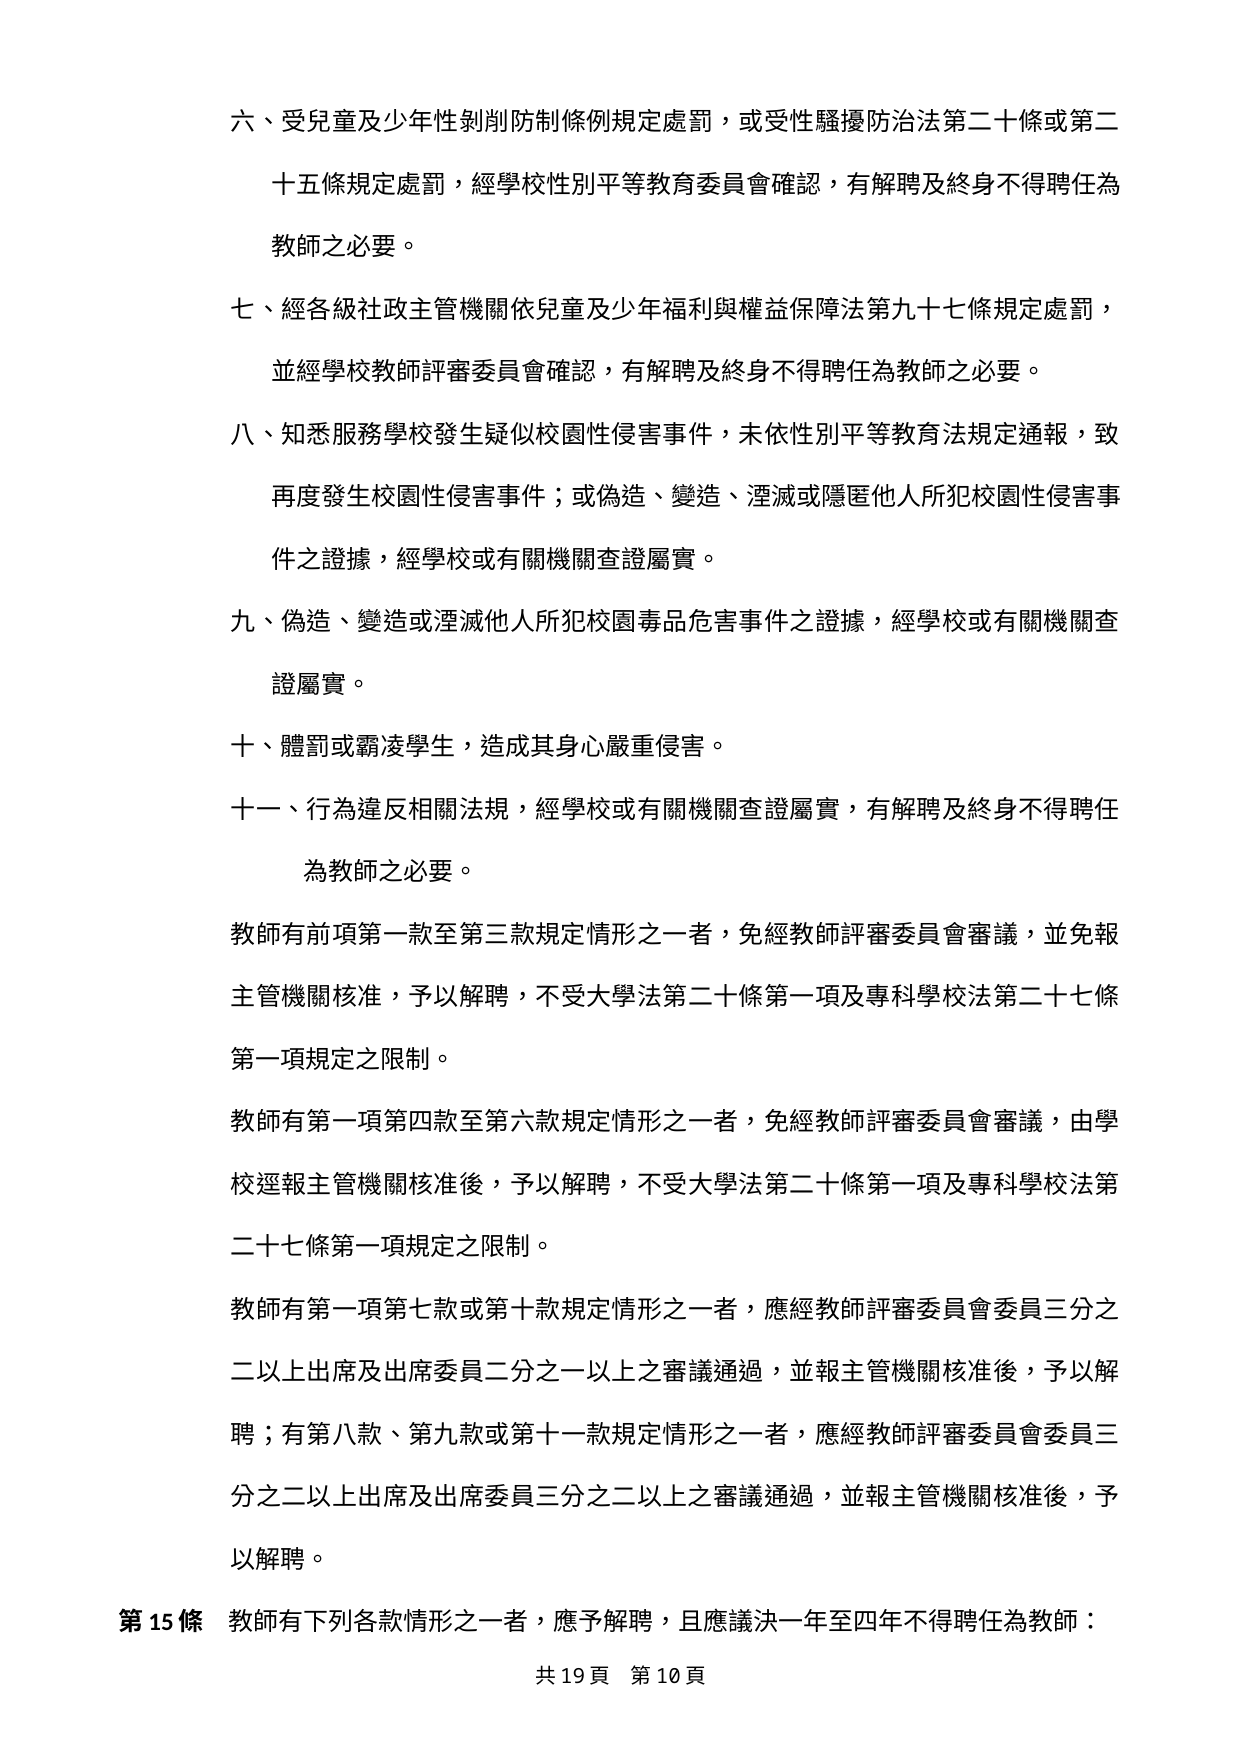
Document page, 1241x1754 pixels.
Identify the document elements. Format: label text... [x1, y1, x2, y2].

text 八、知悉服務學校發生疑似校園性侵害事件，未依性別平等教育法規定通報，致再度發生校園性侵害事件；或偽造、變造、湮滅或隱匿他人所犯校園性侵害事件之證據，經學校或有關機關查證屬實。 [230, 391, 1122, 578]
text 第15條 教師有下列各款情形之一者，應予解聘，且應議決一年至四年不得聘任為教師： [118, 1578, 1122, 1641]
text 六、受兒童及少年性剝削防制條例規定處罰，或受性騷擾防治法第二十條或第二十五條規定處罰，經學校性別平等教育委員會確認，有解聘及終身不得聘任為教師之必要。 [230, 78, 1122, 266]
text 十一、行為違反相關法規，經學校或有關機關查證屬實，有解聘及終身不得聘任為教師之必要。 [230, 766, 1122, 891]
text 九、偽造、變造或湮滅他人所犯校園毒品危害事件之證據，經學校或有關機關查證屬實。 [230, 578, 1122, 703]
text 教師有第一項第四款至第六款規定情形之一者，免經教師評審委員會審議，由學校逕報主管機關核准後，予以解聘，不受大學法第二十條第一項及專科學校法第二十七條第一項規定之限制。 [230, 1078, 1122, 1266]
text 十、體罰或霸凌學生，造成其身心嚴重侵害。 [230, 703, 1122, 766]
text 七、經各級社政主管機關依兒童及少年福利與權益保障法第九十七條規定處罰，並經學校教師評審委員會確認，有解聘及終身不得聘任為教師之必要。 [230, 266, 1122, 391]
text 教師有前項第一款至第三款規定情形之一者，免經教師評審委員會審議，並免報主管機關核准，予以解聘，不受大學法第二十條第一項及專科學校法第二十七條第一項規定之限制。 [230, 891, 1122, 1078]
text 教師有第一項第七款或第十款規定情形之一者，應經教師評審委員會委員三分之二以上出席及出席委員二分之一以上之審議通過，並報主管機關核准後，予以解聘；有第八款、第九款或第十一款規定情形之一者，應經教師評審委員會委員三分之二以上出席及出席委員三分之二以上之審議通過，並報主管機關核准後，予以解聘。 [230, 1266, 1122, 1578]
